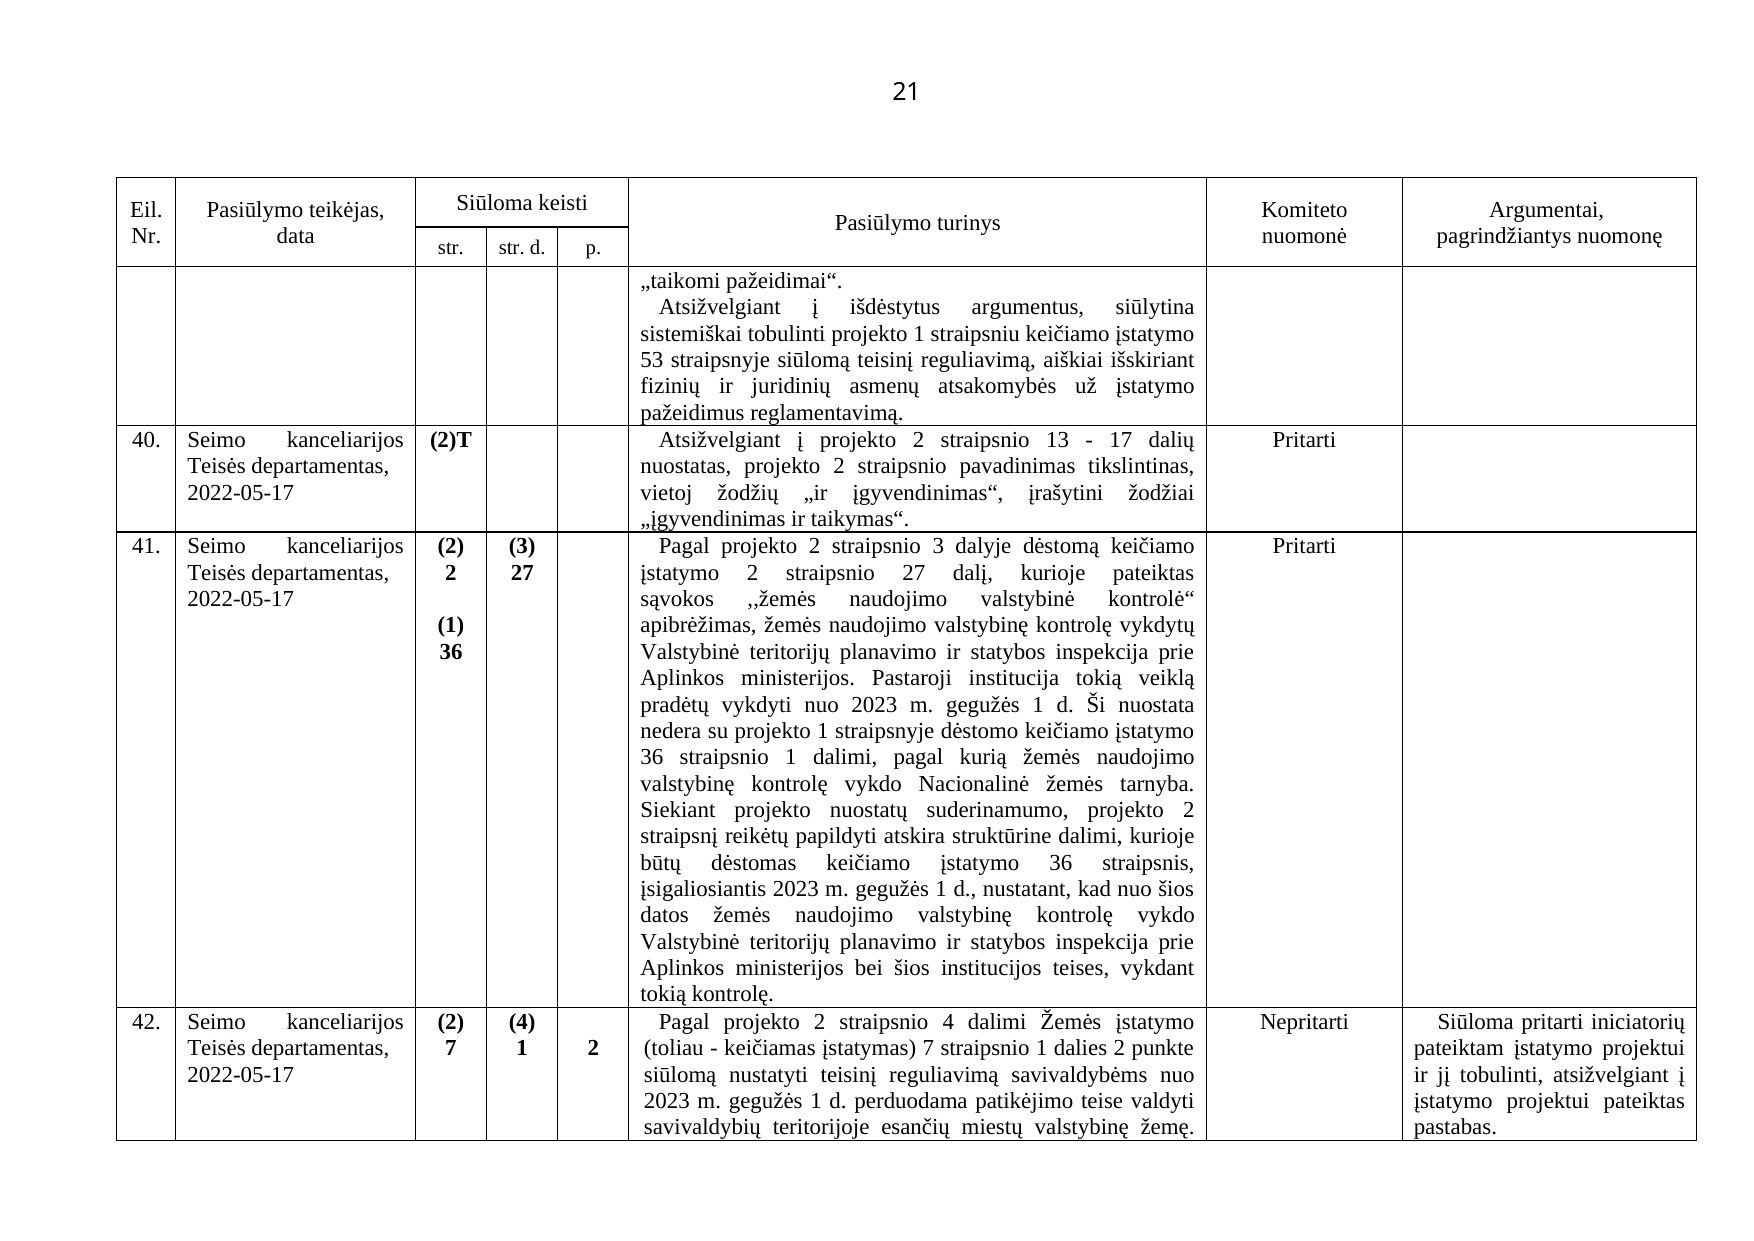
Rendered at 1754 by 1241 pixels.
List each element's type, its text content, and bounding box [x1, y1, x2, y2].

table_cell (3) 27 [487, 533, 557, 1007]
table_cell (2) 7 [416, 1008, 486, 1140]
table_header Komiteto nuomonė [1207, 178, 1402, 266]
table_cell Seimo kanceliarijos Teisės departamentas, 2022-05-17 [176, 426, 415, 531]
table_cell Seimo kanceliarijos Teisės departamentas, 2022-05-17 [176, 1008, 415, 1140]
table_cell Nepritarti [1207, 1008, 1402, 1140]
table_cell (2) 2 (1) 36 [416, 533, 486, 1007]
table_cell Siūloma pritarti iniciatorių pateiktam įstatymo projektui ir jį tobulinti, atsižvelgiant į įstatymo projektui pateiktas pastabas. [1403, 1008, 1696, 1140]
table_cell (4) 1 [487, 1008, 557, 1140]
table_header Argumentai, pagrindžiantys nuomonę [1403, 178, 1696, 266]
table_cell Pritarti [1207, 533, 1402, 1007]
table_header Pasiūlymo turinys [629, 178, 1206, 266]
table_cell [1207, 267, 1402, 425]
table_cell (2)T [416, 426, 486, 531]
table_cell 40. [117, 426, 175, 531]
table_cell [1403, 426, 1696, 531]
table_cell 41. [117, 533, 175, 1007]
table_header Siūloma keisti [416, 178, 628, 226]
table_cell „taikomi pažeidimai“. Atsižvelgiant į išdėstytus argumentus, siūlytina sistemiškai tobulinti projekto 1 straipsniu keičiamo įstatymo 53 straipsnyje siūlomą teisinį reguliavimą, aiškiai išskiriant fizinių ir juridinių asmenų atsakomybės už įstatymo pažeidimus reglamentavimą. [629, 267, 1206, 425]
table_header Eil. Nr. [117, 178, 175, 266]
table_cell str. [416, 228, 486, 266]
table_cell [487, 426, 557, 531]
table_cell [117, 267, 175, 425]
table_cell Pagal projekto 2 straipsnio 4 dalimi Žemės įstatymo (toliau - keičiamas įstatymas) 7 straipsnio 1 dalies 2 punkte siūlomą nustatyti teisinį reguliavimą savivaldybėms nuo 2023 m. gegužės 1 d. perduodama patikėjimo teise valdyti savivaldybių teritorijoje esančių miestų valstybinę žemę. [629, 1008, 1206, 1140]
table_cell Seimo kanceliarijos Teisės departamentas, 2022-05-17 [176, 533, 415, 1007]
table_cell Pagal projekto 2 straipsnio 3 dalyje dėstomą keičiamo įstatymo 2 straipsnio 27 dalį, kurioje pateiktas sąvokos ,,žemės naudojimo valstybinė kontrolė“ apibrėžimas, žemės naudojimo valstybinę kontrolę vykdytų Valstybinė teritorijų planavimo ir statybos inspekcija prie Aplinkos ministerijos. Pastaroji institucija tokią veiklą pradėtų vykdyti nuo 2023 m. gegužės 1 d. Ši nuostata nedera su projekto 1 straipsnyje dėstomo keičiamo įstatymo 36 straipsnio 1 dalimi, pagal kurią žemės naudojimo valstybinę kontrolę vykdo Nacionalinė žemės tarnyba. Siekiant projekto nuostatų suderinamumo, projekto 2 straipsnį reikėtų papildyti atskira struktūrine dalimi, kurioje būtų dėstomas keičiamo įstatymo 36 straipsnis, įsigaliosiantis 2023 m. gegužės 1 d., nustatant, kad nuo šios datos žemės naudojimo valstybinę kontrolę vykdo Valstybinė teritorijų planavimo ir statybos inspekcija prie Aplinkos ministerijos bei šios institucijos teises, vykdant tokią kontrolę. [629, 533, 1206, 1007]
table_header Pasiūlymo teikėjas, data [176, 178, 415, 266]
table_cell [1403, 533, 1696, 1007]
table_cell [1403, 267, 1696, 425]
table_cell Pritarti [1207, 426, 1402, 531]
table_cell [487, 267, 557, 425]
table_cell Atsižvelgiant į projekto 2 straipsnio 13 - 17 dalių nuostatas, projekto 2 straipsnio pavadinimas tikslintinas, vietoj žodžių „ir įgyvendinimas“, įrašytini žodžiai „įgyvendinimas ir taikymas“. [629, 426, 1206, 531]
table_cell p. [558, 228, 628, 266]
table_cell str. d. [487, 228, 557, 266]
table_cell [416, 267, 486, 425]
table_cell [176, 267, 415, 425]
table_cell [558, 426, 628, 531]
table_cell [558, 533, 628, 1007]
table_cell [558, 267, 628, 425]
table_cell 42. [117, 1008, 175, 1140]
table_cell 2 [558, 1008, 628, 1140]
